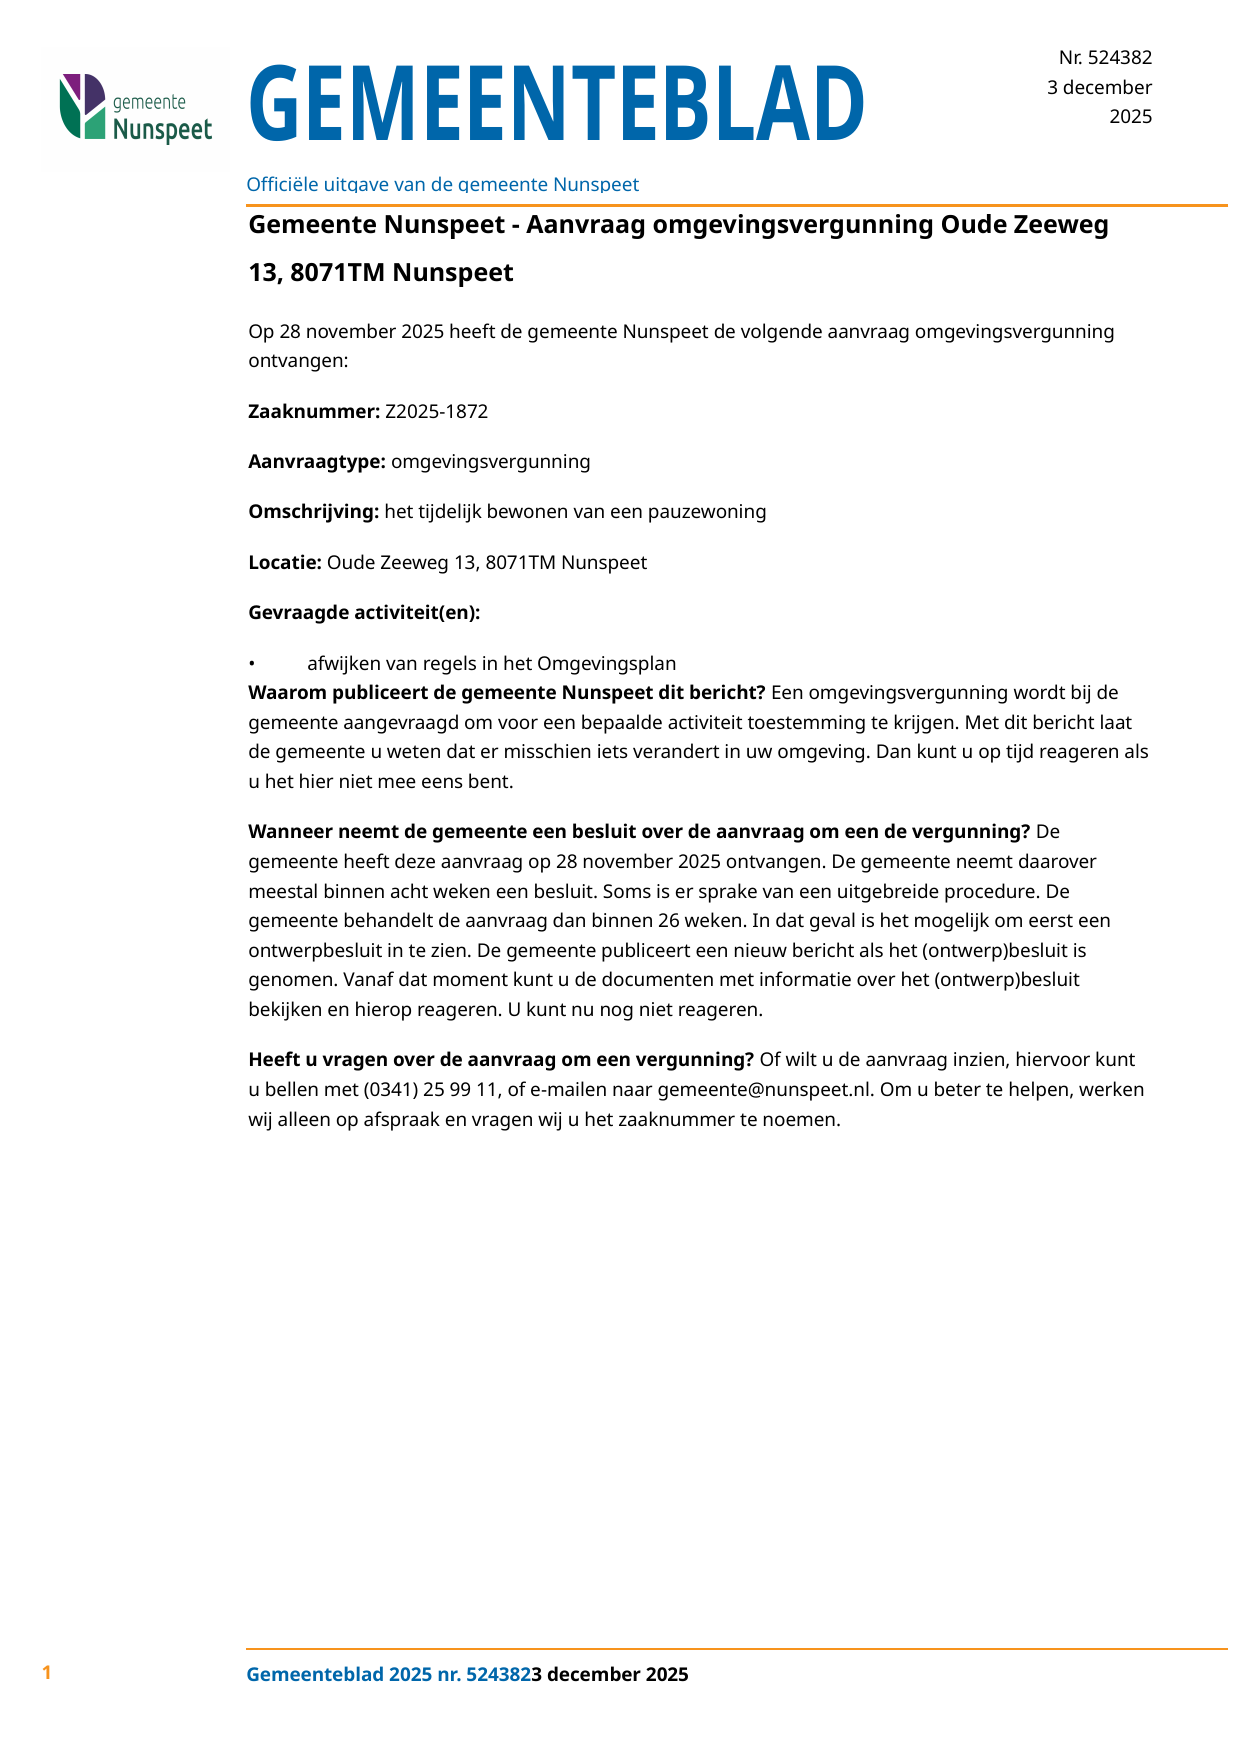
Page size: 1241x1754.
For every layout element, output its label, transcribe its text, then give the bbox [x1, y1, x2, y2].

text Wanneer neemt de gemeente een besluit over de aanvraag om een de vergunning? De gemeente heeft deze aanvraag op 28 november 2025 ontvangen. De gemeente neemt daarover meestal binnen acht weken een besluit. Soms is er sprake van een uitgebreide procedure. De gemeente behandelt de aanvraag dan binnen 26 weken. In dat geval is het mogelijk om eerst een ontwerpbesluit in te zien. De gemeente publiceert een nieuw bericht als het (ontwerp)besluit is genomen. Vanaf dat moment kunt u de documenten met informatie over het (ontwerp)besluit bekijken en hierop reageren. U kunt nu nog niet reageren. [248, 819, 1152, 1022]
text Waarom publiceert de gemeente Nunspeet dit bericht? Een omgevingsvergunning wordt bij de gemeente aangevraagd om voor een bepaalde activiteit toestemming te krijgen. Met dit bericht laat de gemeente u weten dat er misschien iets verandert in uw omgeving. Dan kunt u op tijd reageren als u het hier niet mee eens bent. [248, 679, 1152, 794]
text Zaaknummer: Z2025-1872 [248, 398, 1152, 424]
list afwijken van regels in het Omgevingsplan [248, 650, 1152, 676]
text Locatie: Oude Zeeweg 13, 8071TM Nunspeet [248, 549, 1152, 575]
text Aanvraagtype: omgevingsvergunning [248, 448, 1152, 474]
text Omschrijving: het tijdelijk bewonen van een pauzewoning [248, 499, 1152, 524]
text Gemeente Nunspeet - Aanvraag omgevingsvergunning Oude Zeeweg 13, 8071TM Nunspeet [248, 207, 1152, 288]
text Heeft u vragen over de aanvraag om een vergunning? Of wilt u de aanvraag inzien, hiervoor kunt u bellen met (0341) 25 99 11, of e-mailen naar gemeente@nunspeet.nl. Om u beter te helpen, werken wij alleen op afspraak en vragen wij u het zaaknummer te noemen. [248, 1047, 1152, 1132]
text Gevraagde activiteit(en): [248, 599, 1152, 625]
text Op 28 november 2025 heeft de gemeente Nunspeet de volgende aanvraag omgevingsvergunning ontvangen: [248, 318, 1152, 373]
picture [41, 47, 231, 172]
